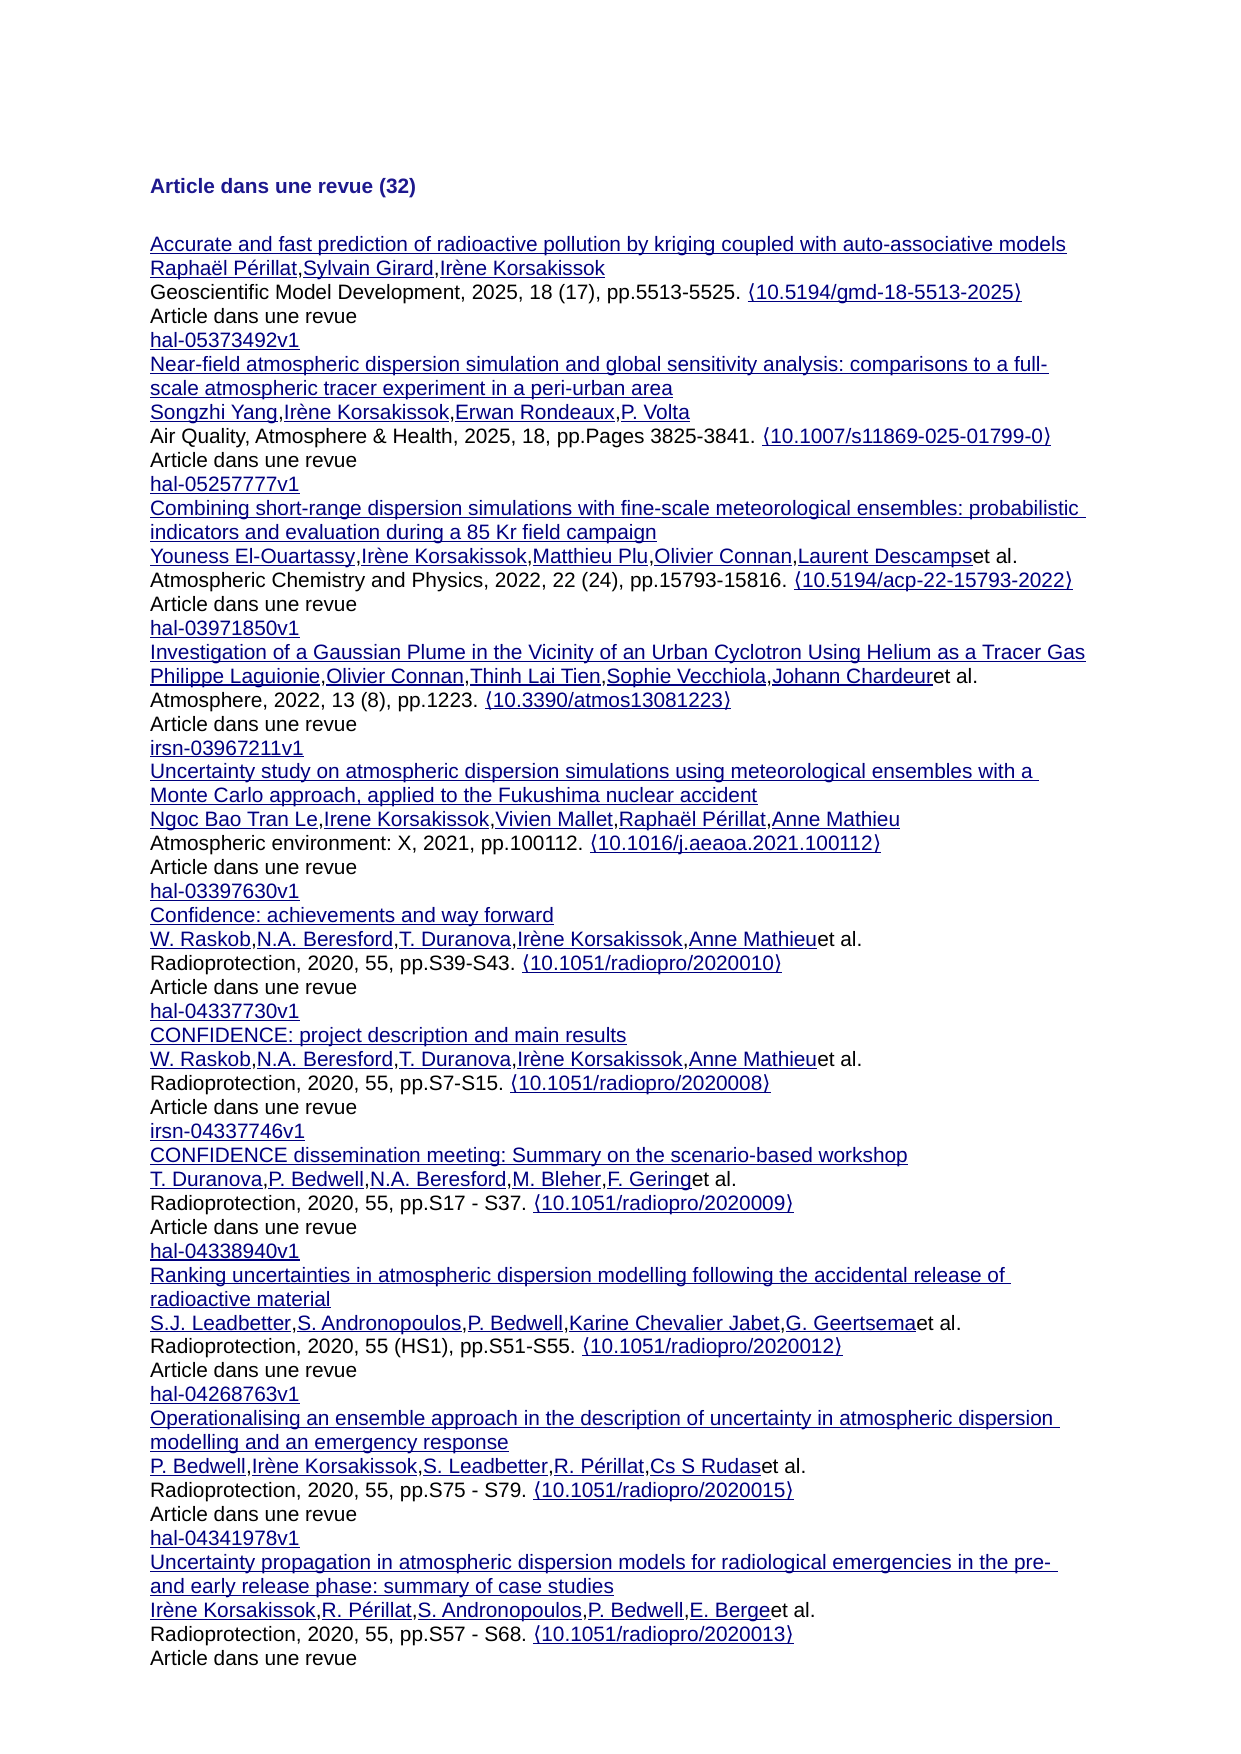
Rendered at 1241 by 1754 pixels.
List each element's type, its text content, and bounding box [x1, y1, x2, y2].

table_header Accurate and fast prediction of radioactive pollution by kriging coupled with auto-associative models Raphaël Périllat,Sylvain Girard,Irène Korsakissok Geoscientific Model Development, 2025, 18 (17), pp.5513-5525. ⟨10.5194/gmd-18-5513-2025⟩ Article dans une revue hal-05373492v1 [150, 232, 1090, 352]
table_cell CONFIDENCE dissemination meeting: Summary on the scenario-based workshop T. Duranova,P. Bedwell,N.A. Beresford,M. Bleher,F. Geringet al. Radioprotection, 2020, 55, pp.S17 - S37. ⟨10.1051/radiopro/2020009⟩ Article dans une revue hal-04338940v1 [150, 1143, 1090, 1262]
table_cell Uncertainty study on atmospheric dispersion simulations using meteorological ensembles with a Monte Carlo approach, applied to the Fukushima nuclear accident Ngoc Bao Tran Le,Irene Korsakissok,Vivien Mallet,Raphaël Périllat,Anne Mathieu Atmospheric environment: X, 2021, pp.100112. ⟨10.1016/j.aeaoa.2021.100112⟩ Article dans une revue hal-03397630v1 [150, 759, 1090, 903]
table_cell Investigation of a Gaussian Plume in the Vicinity of an Urban Cyclotron Using Helium as a Tracer Gas Philippe Laguionie,Olivier Connan,Thinh Lai Tien,Sophie Vecchiola,Johann Chardeuret al. Atmosphere, 2022, 13 (8), pp.1223. ⟨10.3390/atmos13081223⟩ Article dans une revue irsn-03967211v1 [150, 640, 1090, 759]
subtitle Article dans une revue (32) [150, 174, 1090, 198]
table_cell Confidence: achievements and way forward W. Raskob,N.A. Beresford,T. Duranova,Irène Korsakissok,Anne Mathieuet al. Radioprotection, 2020, 55, pp.S39-S43. ⟨10.1051/radiopro/2020010⟩ Article dans une revue hal-04337730v1 [150, 903, 1090, 1023]
table_cell Uncertainty propagation in atmospheric dispersion models for radiological emergencies in the pre- and early release phase: summary of case studies Irène Korsakissok,R. Périllat,S. Andronopoulos,P. Bedwell,E. Bergeet al. Radioprotection, 2020, 55, pp.S57 - S68. ⟨10.1051/radiopro/2020013⟩ Article dans une revue [150, 1550, 1090, 1670]
table_cell CONFIDENCE: project description and main results W. Raskob,N.A. Beresford,T. Duranova,Irène Korsakissok,Anne Mathieuet al. Radioprotection, 2020, 55, pp.S7-S15. ⟨10.1051/radiopro/2020008⟩ Article dans une revue irsn-04337746v1 [150, 1023, 1090, 1143]
table_cell Combining short-range dispersion simulations with fine-scale meteorological ensembles: probabilistic indicators and evaluation during a 85 Kr field campaign Youness El-Ouartassy,Irène Korsakissok,Matthieu Plu,Olivier Connan,Laurent Descampset al. Atmospheric Chemistry and Physics, 2022, 22 (24), pp.15793-15816. ⟨10.5194/acp-22-15793-2022⟩ Article dans une revue hal-03971850v1 [150, 496, 1090, 639]
table_cell Near-field atmospheric dispersion simulation and global sensitivity analysis: comparisons to a full-scale atmospheric tracer experiment in a peri-urban area Songzhi Yang,Irène Korsakissok,Erwan Rondeaux,P. Volta Air Quality, Atmosphere & Health, 2025, 18, pp.Pages 3825-3841. ⟨10.1007/s11869-025-01799-0⟩ Article dans une revue hal-05257777v1 [150, 352, 1090, 496]
table_cell Operationalising an ensemble approach in the description of uncertainty in atmospheric dispersion modelling and an emergency response P. Bedwell,Irène Korsakissok,S. Leadbetter,R. Périllat,Cs S Rudaset al. Radioprotection, 2020, 55, pp.S75 - S79. ⟨10.1051/radiopro/2020015⟩ Article dans une revue hal-04341978v1 [150, 1406, 1090, 1550]
table_cell Ranking uncertainties in atmospheric dispersion modelling following the accidental release of radioactive material S.J. Leadbetter,S. Andronopoulos,P. Bedwell,Karine Chevalier Jabet,G. Geertsemaet al. Radioprotection, 2020, 55 (HS1), pp.S51-S55. ⟨10.1051/radiopro/2020012⟩ Article dans une revue hal-04268763v1 [150, 1263, 1090, 1406]
